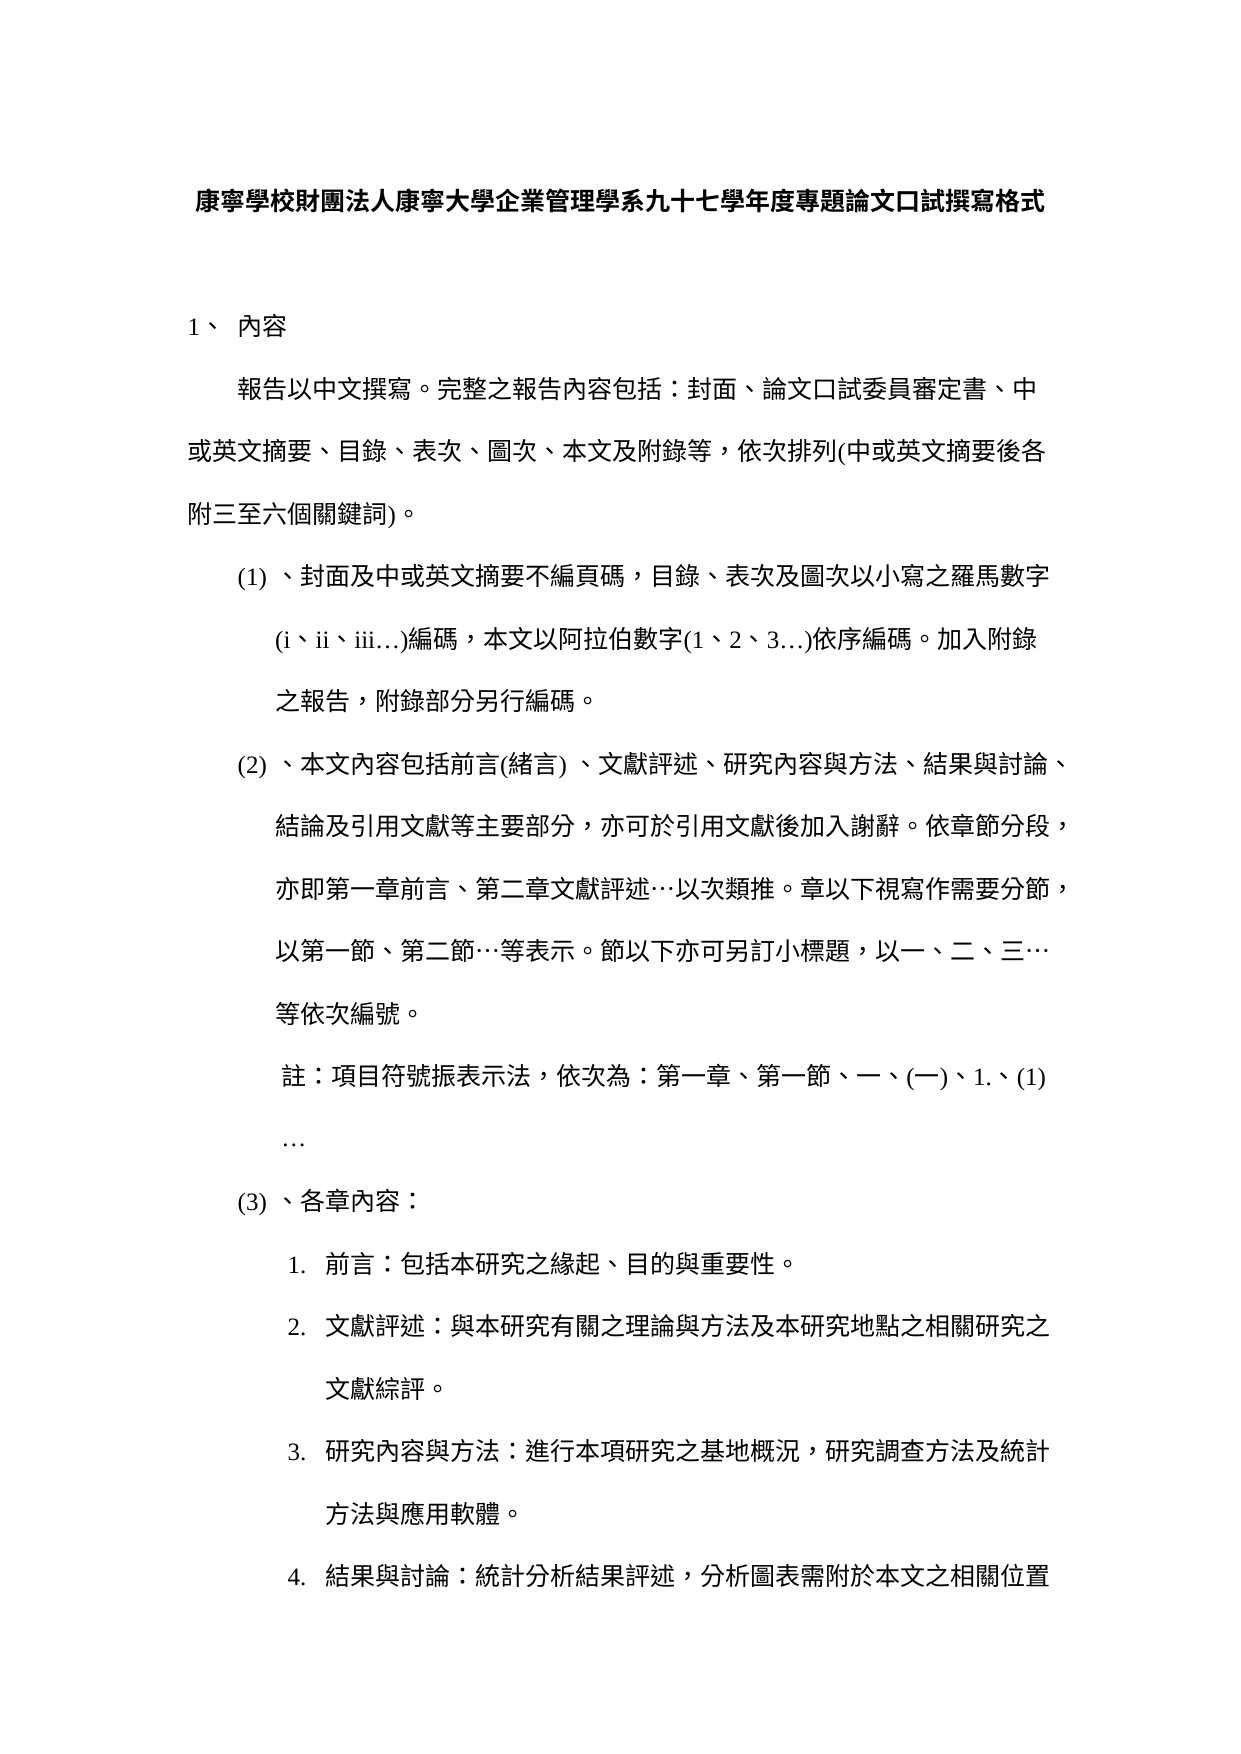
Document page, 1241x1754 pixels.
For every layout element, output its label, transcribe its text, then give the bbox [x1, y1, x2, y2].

list 、本文內容包括前言(緒言) 、文獻評述、研究內容與方法、結果與討論、結論及引用文獻等主要部分，亦可於引用文獻後加入謝辭。依章節分段，亦即第一章前言、第二章文獻評述…以次類推。章以下視寫作需要分節，以第一節、第二節…等表示。節以下亦可另訂小標題，以一、二、三…等依次編號。 [237, 721, 1053, 1033]
list 文獻評述：與本研究有關之理論與方法及本研究地點之相關研究之文獻綜評。 [287, 1283, 1053, 1408]
text 康寧學校財團法人康寧大學企業管理學系九十七學年度專題論文口試撰寫格式 [187, 158, 1053, 221]
list 、各章內容： [237, 1158, 1053, 1221]
text 註：項目符號振表示法，依次為：第一章、第一節、一、(一)、1.、(1) … [281, 1033, 1053, 1158]
list 、封面及中或英文摘要不編頁碼，目錄、表次及圖次以小寫之羅馬數字(i、ii、iii…)編碼，本文以阿拉伯數字(1、2、3…)依序編碼。加入附錄之報告，附錄部分另行編碼。 [237, 533, 1053, 721]
text 報告以中文撰寫。完整之報告內容包括：封面、論文口試委員審定書、中或英文摘要、目錄、表次、圖次、本文及附錄等，依次排列(中或英文摘要後各附三至六個關鍵詞)。 [187, 346, 1053, 533]
list 結果與討論：統計分析結果評述，分析圖表需附於本文之相關位置 [287, 1533, 1053, 1596]
list 前言：包括本研究之緣起、目的與重要性。 [287, 1221, 1053, 1283]
list 內容 [187, 283, 1053, 346]
list 研究內容與方法：進行本項研究之基地概況，研究調查方法及統計方法與應用軟體。 [287, 1408, 1053, 1533]
